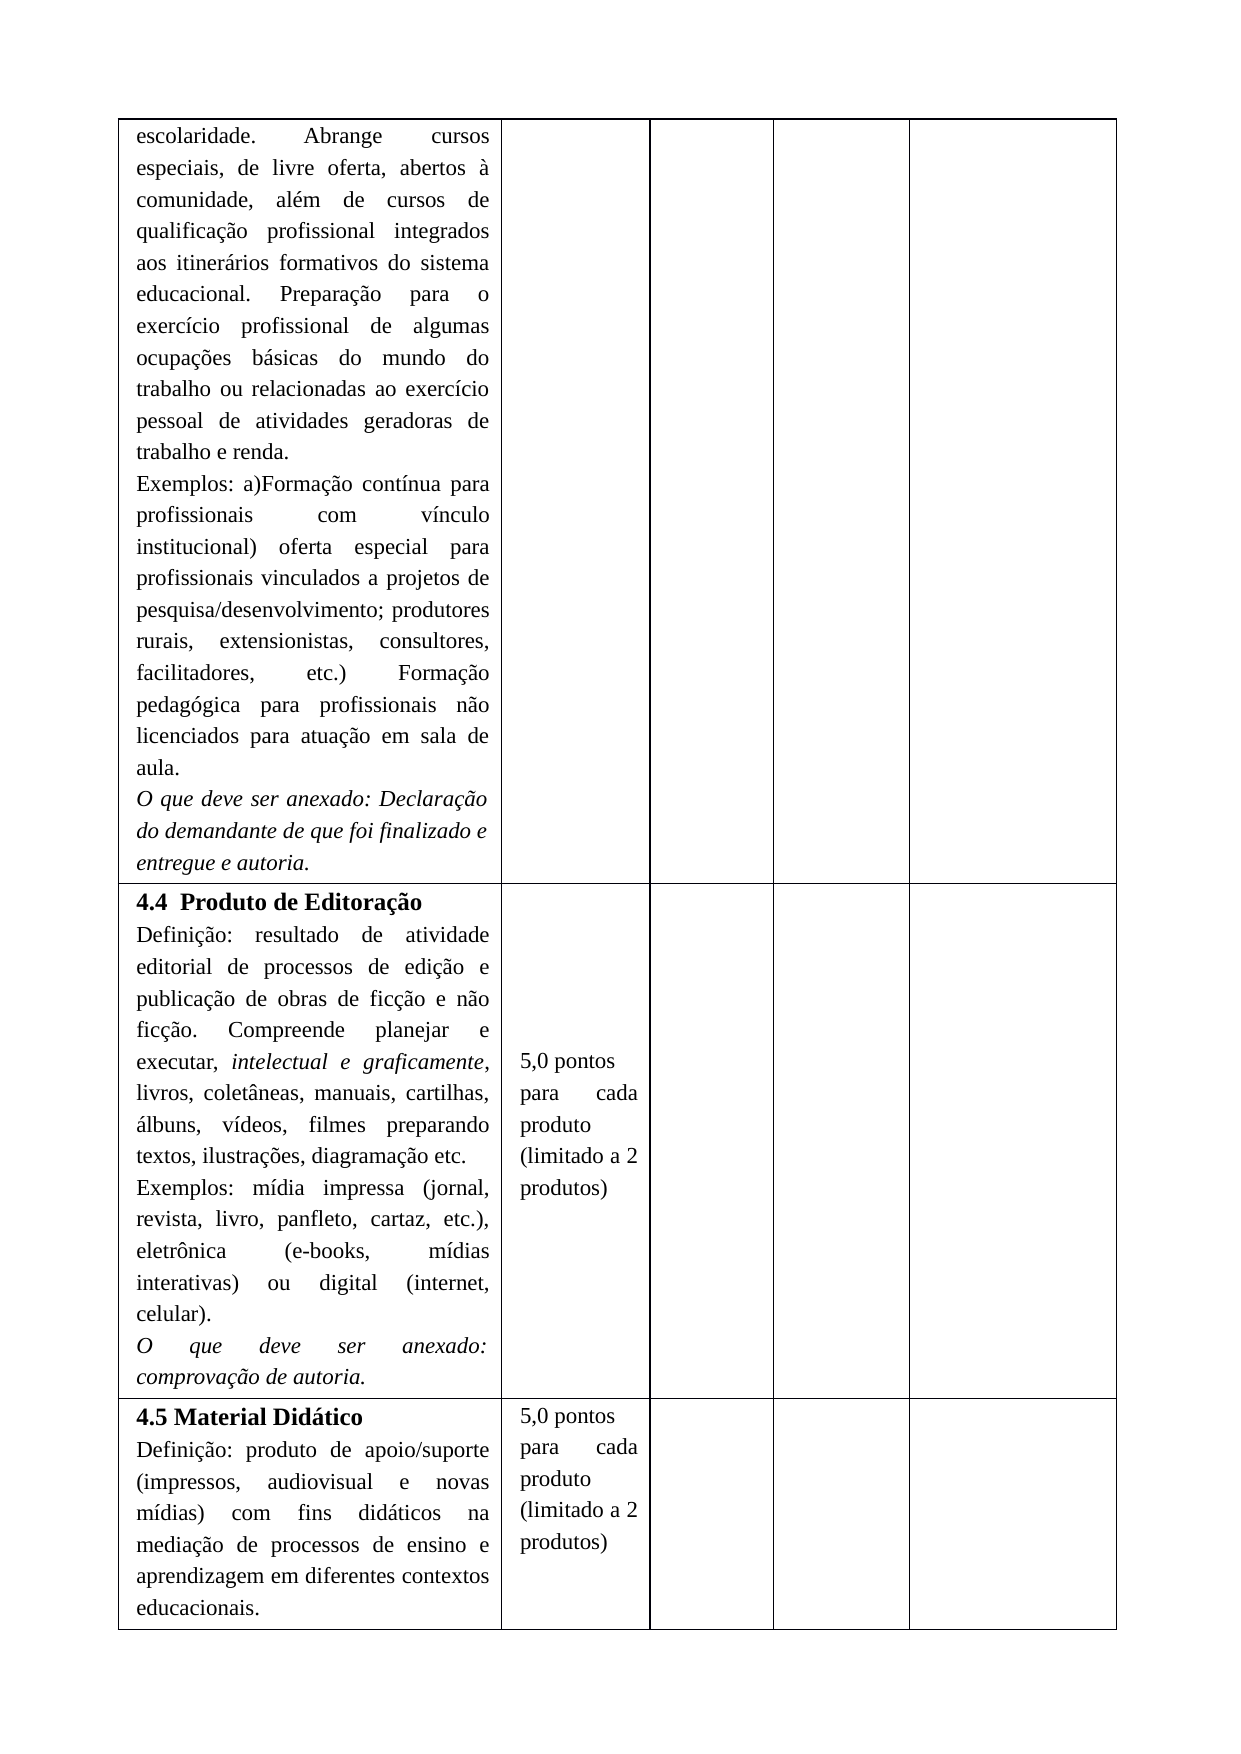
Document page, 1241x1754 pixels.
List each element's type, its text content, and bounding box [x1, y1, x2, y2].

table_cell 4.4 Produto de Editoração Definição: resultado de atividade editorial de processos de edição e publicação de obras de ficção e não ficção. Compreende planejar e executar, intelectual e graficamente, livros, coletâneas, manuais, cartilhas, álbuns, vídeos, filmes preparando textos, ilustrações, diagramação etc. Exemplos: mídia impressa (jornal, revista, livro, panfleto, cartaz, etc.), eletrônica (e-books, mídias interativas) ou digital (internet, celular). O que deve ser anexado: comprovação de autoria. [119, 884, 501, 1398]
table_cell [774, 120, 909, 883]
table_cell 4.5 Material Didático Definição: produto de apoio/suporte (impressos, audiovisual e novas mídias) com fins didáticos na mediação de processos de ensino e aprendizagem em diferentes contextos educacionais. [119, 1399, 501, 1628]
table_cell 5,0 pontos para cada produto (limitado a 2 produtos) [502, 884, 649, 1398]
table_cell [651, 884, 773, 1398]
table_cell [910, 884, 1116, 1398]
table_cell [651, 1399, 773, 1628]
table_cell escolaridade. Abrange cursos especiais, de livre oferta, abertos à comunidade, além de cursos de qualificação profissional integrados aos itinerários formativos do sistema educacional. Preparação para o exercício profissional de algumas ocupações básicas do mundo do trabalho ou relacionadas ao exercício pessoal de atividades geradoras de trabalho e renda. Exemplos: a)Formação contínua para profissionais com vínculo institucional) oferta especial para profissionais vinculados a projetos de pesquisa/desenvolvimento; produtores rurais, extensionistas, consultores, facilitadores, etc.) Formação pedagógica para profissionais não licenciados para atuação em sala de aula. O que deve ser anexado: Declaração do demandante de que foi finalizado e entregue e autoria. [119, 120, 501, 883]
table_cell 5,0 pontos para cada produto (limitado a 2 produtos) [502, 1399, 649, 1628]
table_cell [910, 1399, 1116, 1628]
table_cell [774, 884, 909, 1398]
table_cell [910, 120, 1116, 883]
table_cell [774, 1399, 909, 1628]
table_cell [502, 120, 649, 883]
table_cell [651, 120, 773, 883]
